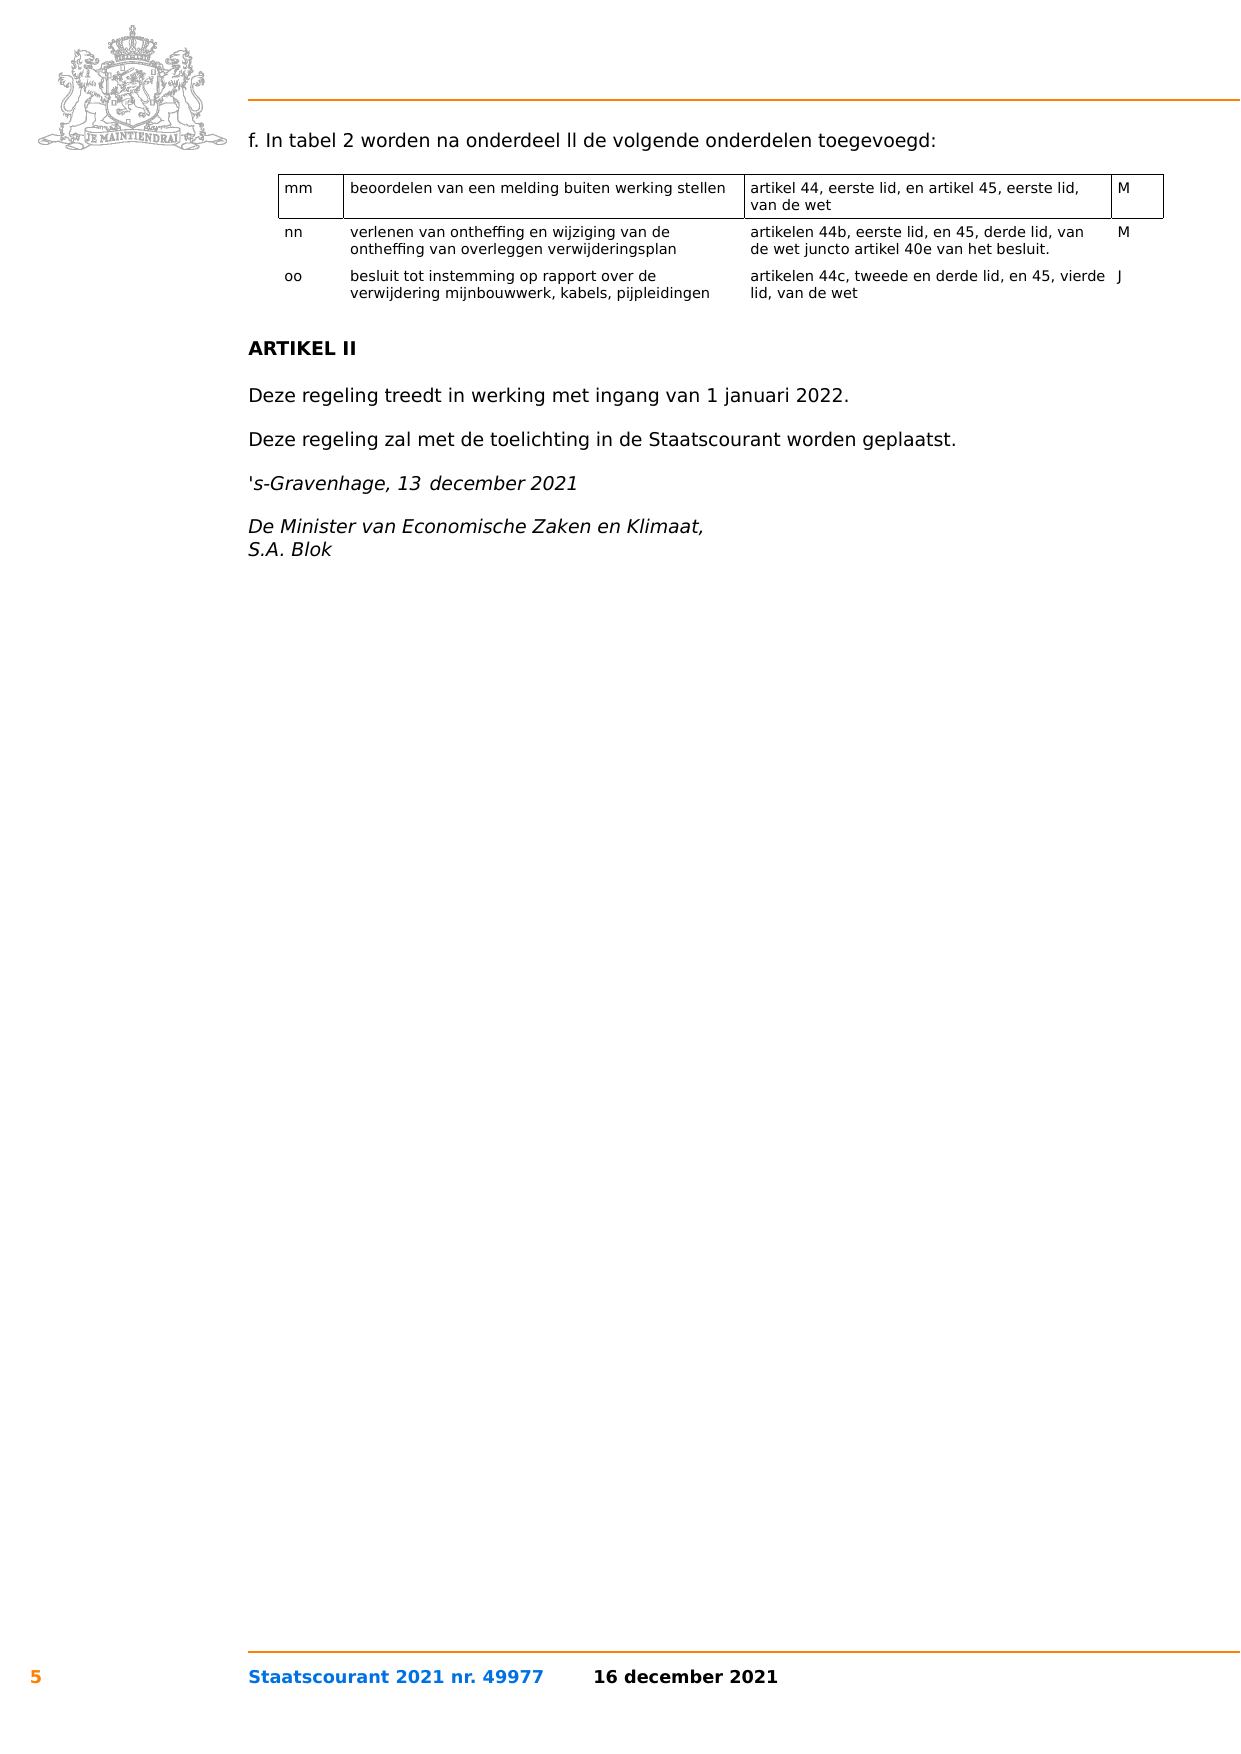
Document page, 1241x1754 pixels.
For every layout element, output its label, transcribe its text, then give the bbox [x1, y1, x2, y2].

table_cell nn [279, 219, 343, 262]
subtitle ARTIKEL II [248, 338, 1163, 360]
text Deze regeling zal met de toelichting in de Staatscourant worden geplaatst. [248, 429, 1163, 451]
text Deze regeling treedt in werking met ingang van 1 januari 2022. [248, 385, 1163, 407]
table_cell artikelen 44c, tweede en derde lid, en 45, vierde lid, van de wet [745, 264, 1111, 307]
text 's-Gravenhage, 13 december 2021 [248, 473, 1163, 494]
table_cell oo [279, 264, 343, 307]
table_header mm [279, 175, 343, 218]
table_cell verlenen van ontheffing en wijziging van de ontheffing van overleggen verwijderingsplan [344, 219, 744, 262]
picture [38, 25, 227, 150]
table_cell artikelen 44b, eerste lid, en 45, derde lid, van de wet juncto artikel 40e van het besluit. [745, 219, 1111, 262]
table_header artikel 44, eerste lid, en artikel 45, eerste lid, van de wet [745, 175, 1111, 218]
text f. In tabel 2 worden na onderdeel ll de volgende onderdelen toegevoegd: [248, 130, 1163, 152]
text De Minister van Economische Zaken en Klimaat, S.A. Blok [248, 516, 1163, 560]
table_header beoordelen van een melding buiten werking stellen [344, 175, 744, 218]
table_header M [1112, 175, 1163, 218]
table_cell J [1112, 264, 1163, 307]
table_cell besluit tot instemming op rapport over de verwijdering mijnbouwwerk, kabels, pijpleidingen [344, 264, 744, 307]
table_cell M [1112, 219, 1163, 262]
